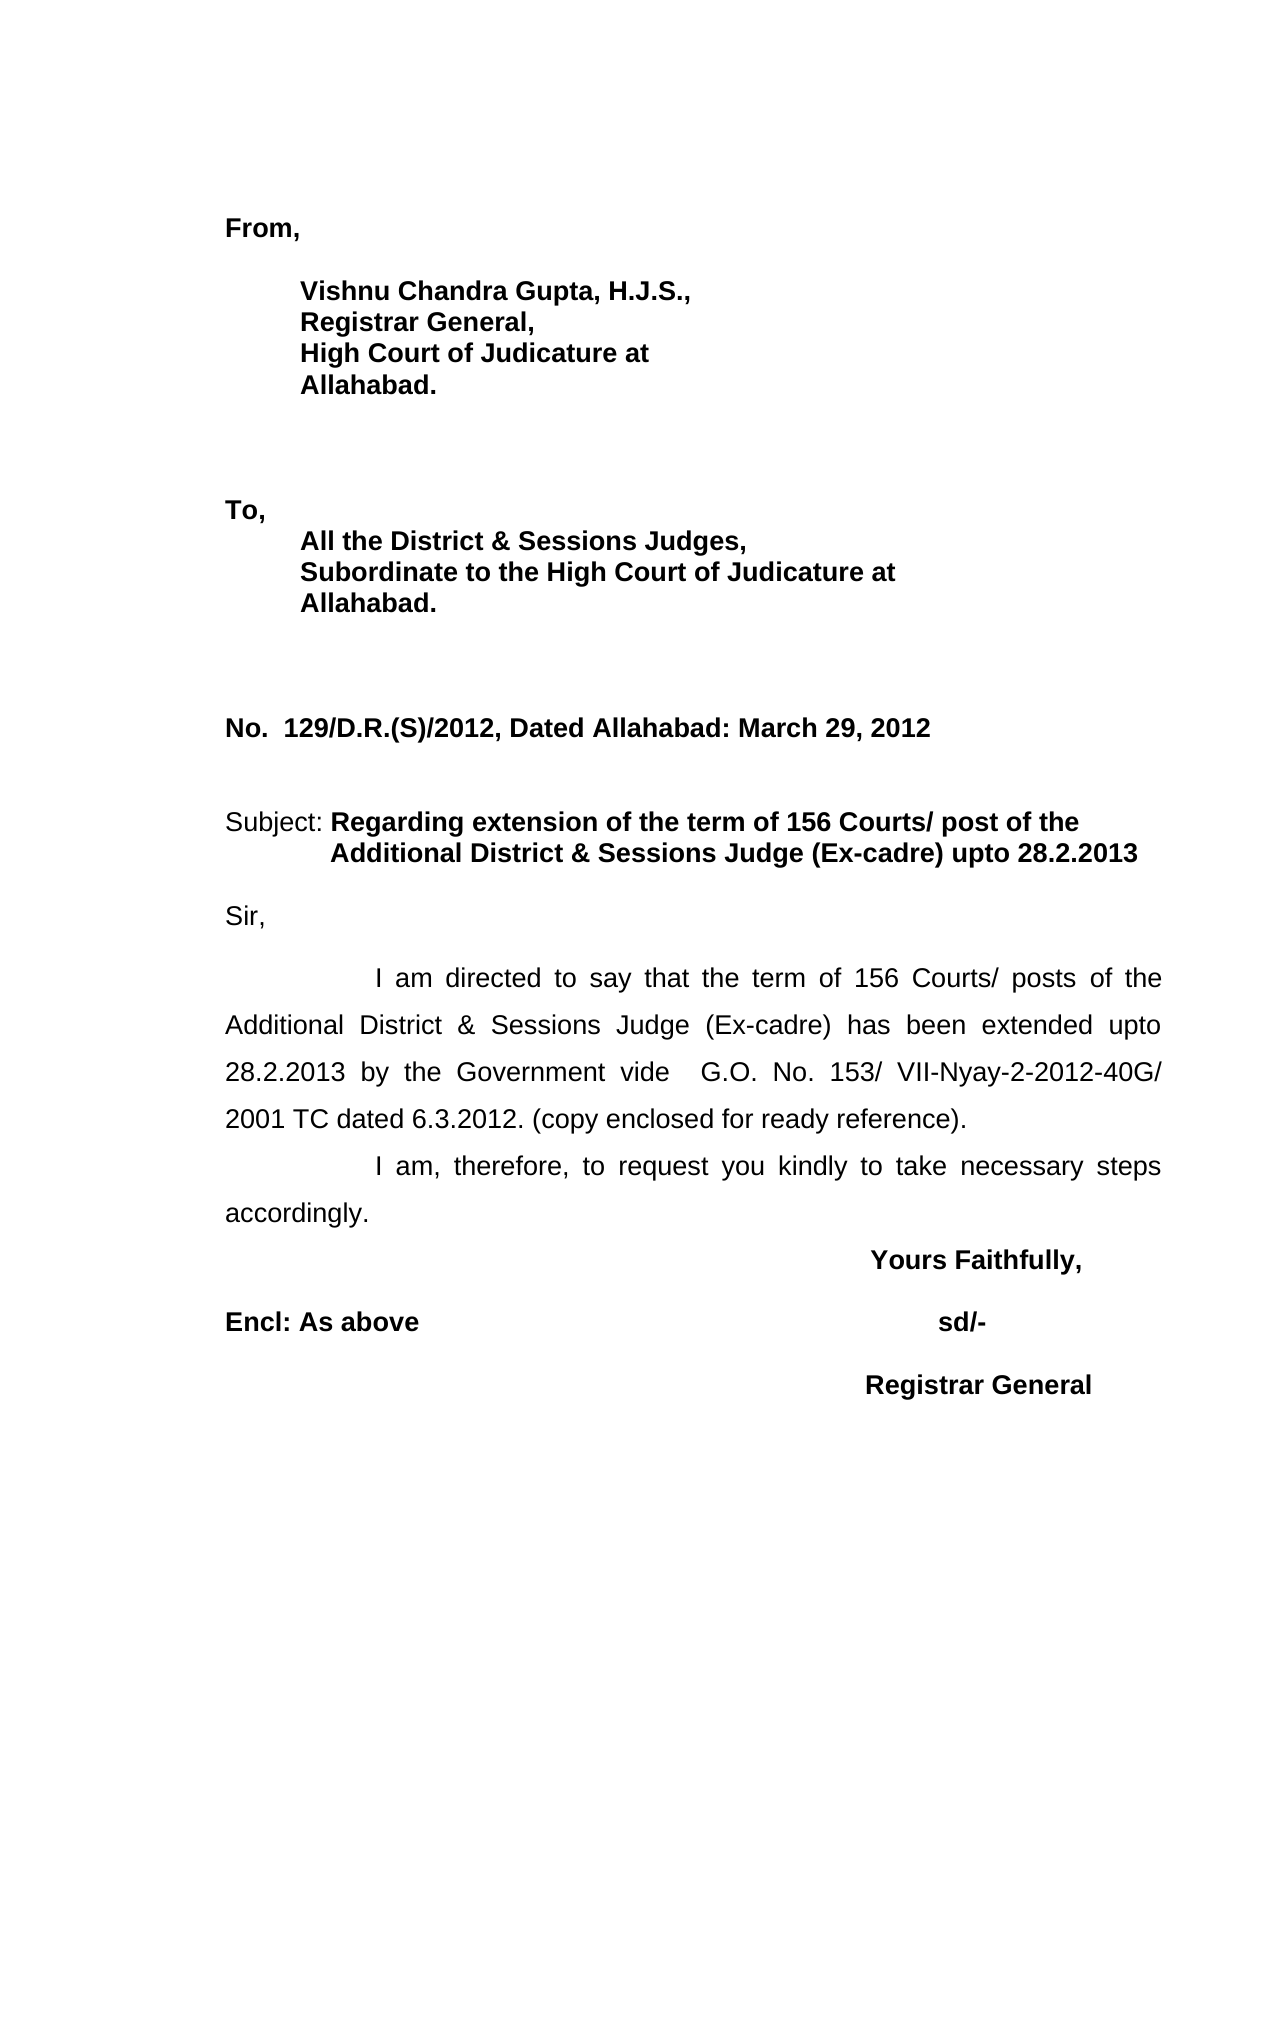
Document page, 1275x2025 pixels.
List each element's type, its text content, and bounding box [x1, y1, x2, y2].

text High Court of Judicature at [225, 337, 1162, 369]
text Allahabad. [225, 587, 1162, 619]
text From, [225, 212, 1162, 244]
text Registrar General [750, 1369, 1162, 1400]
text Encl: As above sd/- [225, 1306, 1162, 1337]
text I am, therefore, to request you kindly to take necessary steps accordingly. [225, 1150, 1162, 1228]
text No. 129/D.R.(S)/2012, Dated Allahabad: March 29, 2012 [225, 712, 1162, 744]
text To, [225, 494, 1162, 525]
text Yours Faithfully, [225, 1244, 1162, 1275]
text Subordinate to the High Court of Judicature at [225, 556, 1162, 587]
text Vishnu Chandra Gupta, H.J.S., [225, 275, 1162, 306]
text Registrar General, [225, 306, 1162, 337]
text All the District & Sessions Judges, [225, 525, 1162, 556]
text I am directed to say that the term of 156 Courts/ posts of the Additional District & Sessions Judge (Ex-cadre) has been extended upto 28.2.2013 by the Government vide G.O. No. 153/ VII-Nyay-2-2012-40G/ 2001 TC dated 6.3.2012. (copy enclosed for ready reference). [225, 962, 1162, 1134]
text Allahabad. [225, 369, 1162, 400]
text Subject: Regarding extension of the term of 156 Courts/ post of the Additional District & Sessions Judge (Ex-cadre) upto 28.2.2013 [225, 806, 1162, 869]
text Sir, [225, 900, 1162, 931]
